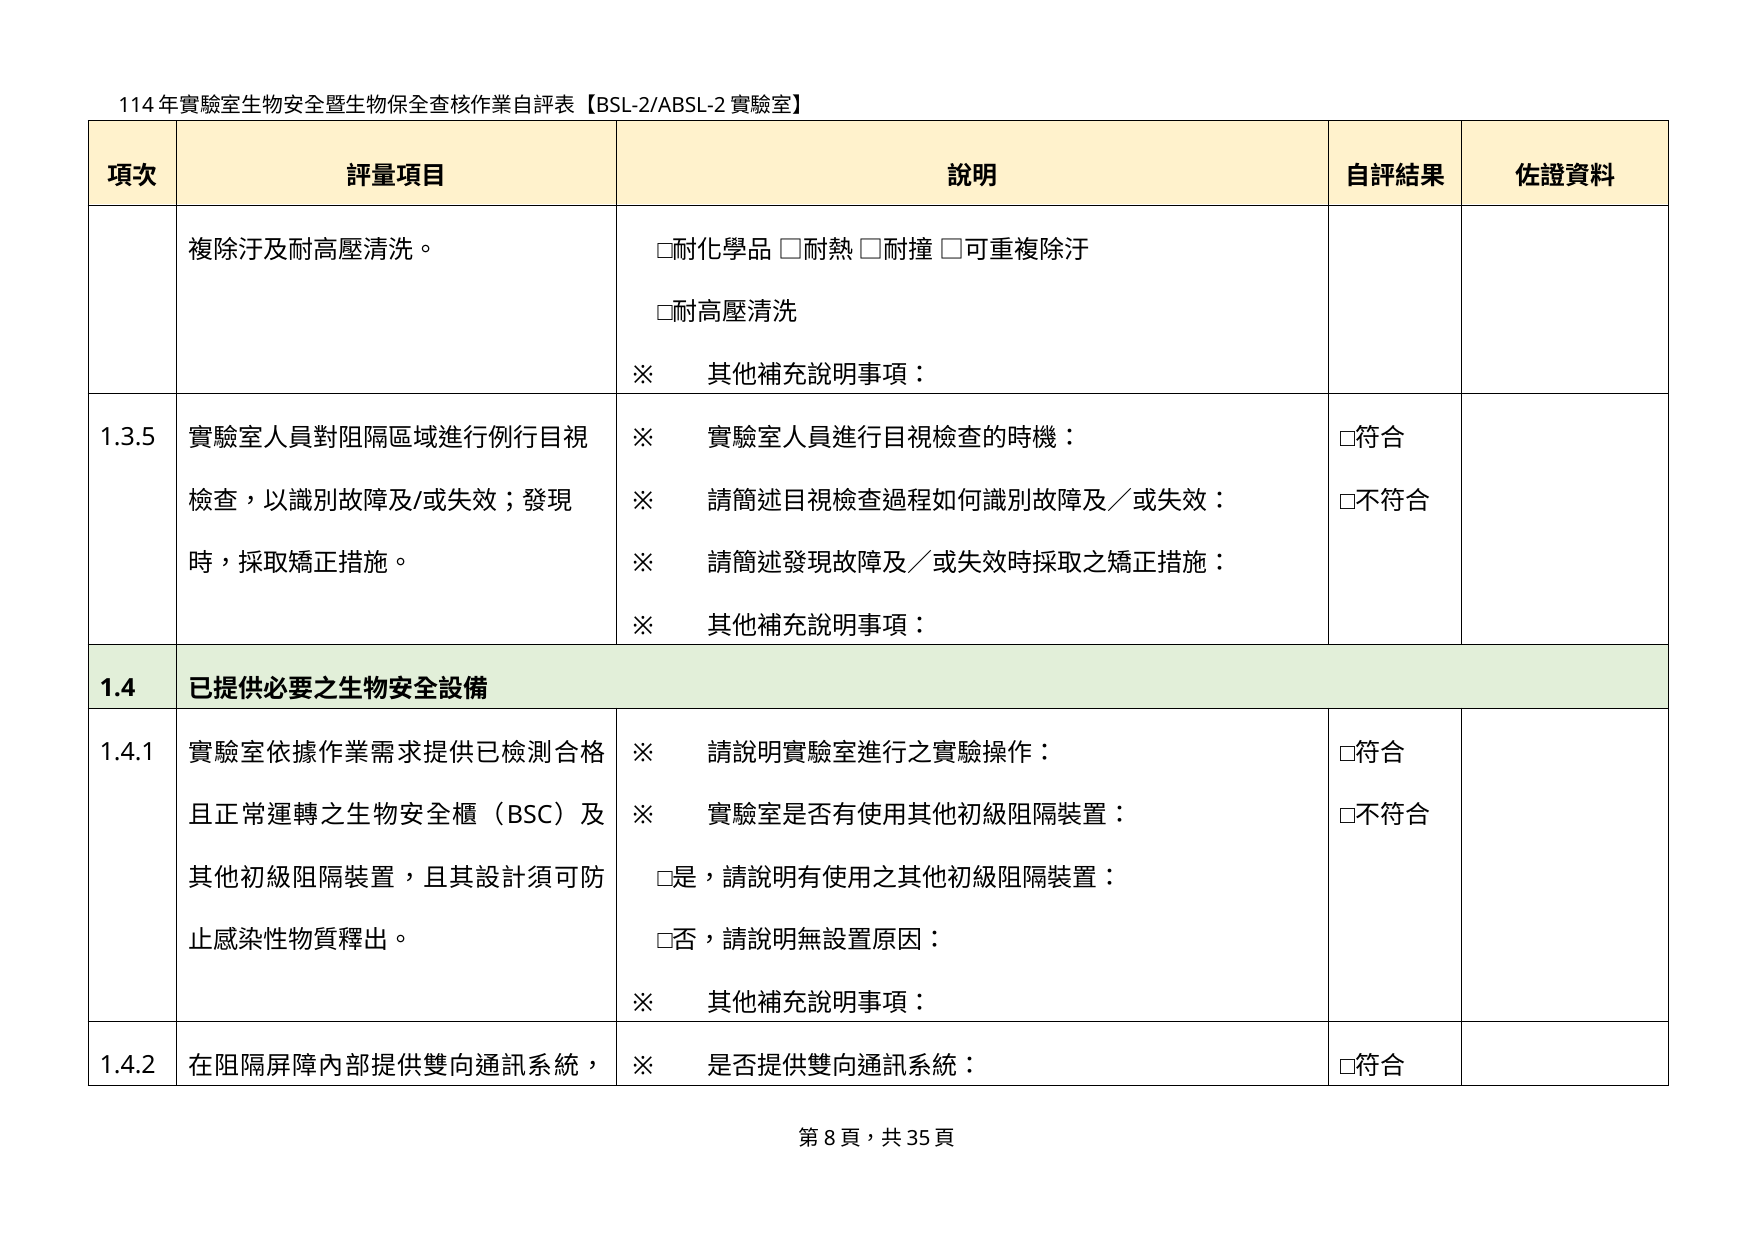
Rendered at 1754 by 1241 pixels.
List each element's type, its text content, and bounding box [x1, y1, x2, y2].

table_cell [1462, 709, 1668, 1021]
table_header 評量項目 [177, 121, 616, 204]
table_cell 請說明實驗室進行之實驗操作： 實驗室是否有使用其他初級阻隔裝置： □是，請說明有使用之其他初級阻隔裝置： □否，請說明無設置原因： 其他補充說明事項： [617, 709, 1328, 1021]
table_cell [1329, 206, 1461, 393]
table_cell 在阻隔屏障內部提供雙向通訊系統， [177, 1022, 616, 1085]
table_header 說明 [617, 121, 1328, 204]
table_cell [1462, 394, 1668, 644]
table_cell [89, 206, 176, 393]
table_cell 複除汙及耐高壓清洗。 [177, 206, 616, 393]
table_cell [1462, 206, 1668, 393]
table_cell 實驗室人員進行目視檢查的時機： 請簡述目視檢查過程如何識別故障及／或失效： 請簡述發現故障及／或失效時採取之矯正措施： 其他補充說明事項： [617, 394, 1328, 644]
table_cell 實驗室依據作業需求提供已檢測合格且正常運轉之生物安全櫃（BSC）及其他初級阻隔裝置，且其設計須可防止感染性物質釋出。 [177, 709, 616, 1021]
table_header 項次 [89, 121, 176, 204]
table_cell 1.4.1 [89, 709, 176, 1021]
table_cell □耐化學品 □耐熱 □耐撞 □可重複除汙 □耐高壓清洗 其他補充說明事項： [617, 206, 1328, 393]
table_header 自評結果 [1329, 121, 1461, 204]
table_cell 已提供必要之生物安全設備 [177, 645, 1668, 708]
table_cell [1462, 1022, 1668, 1085]
table_cell 1.4.2 [89, 1022, 176, 1085]
table_cell □符合 □不符合 [1329, 709, 1461, 1021]
table_cell 1.3.5 [89, 394, 176, 644]
table_cell □符合 [1329, 1022, 1461, 1085]
table_cell 是否提供雙向通訊系統： □是，請說明提供內容： □否，請說明阻隔屏障內如何與外部聯繫： 其他補充說明事項： [617, 1022, 1328, 1085]
table_header 佐證資料 [1462, 121, 1668, 204]
table_cell 1.4 [89, 645, 176, 708]
table_cell □符合 □不符合 [1329, 394, 1461, 644]
table_cell 實驗室人員對阻隔區域進行例行目視檢查，以識別故障及/或失效；發現時，採取矯正措施。 [177, 394, 616, 644]
